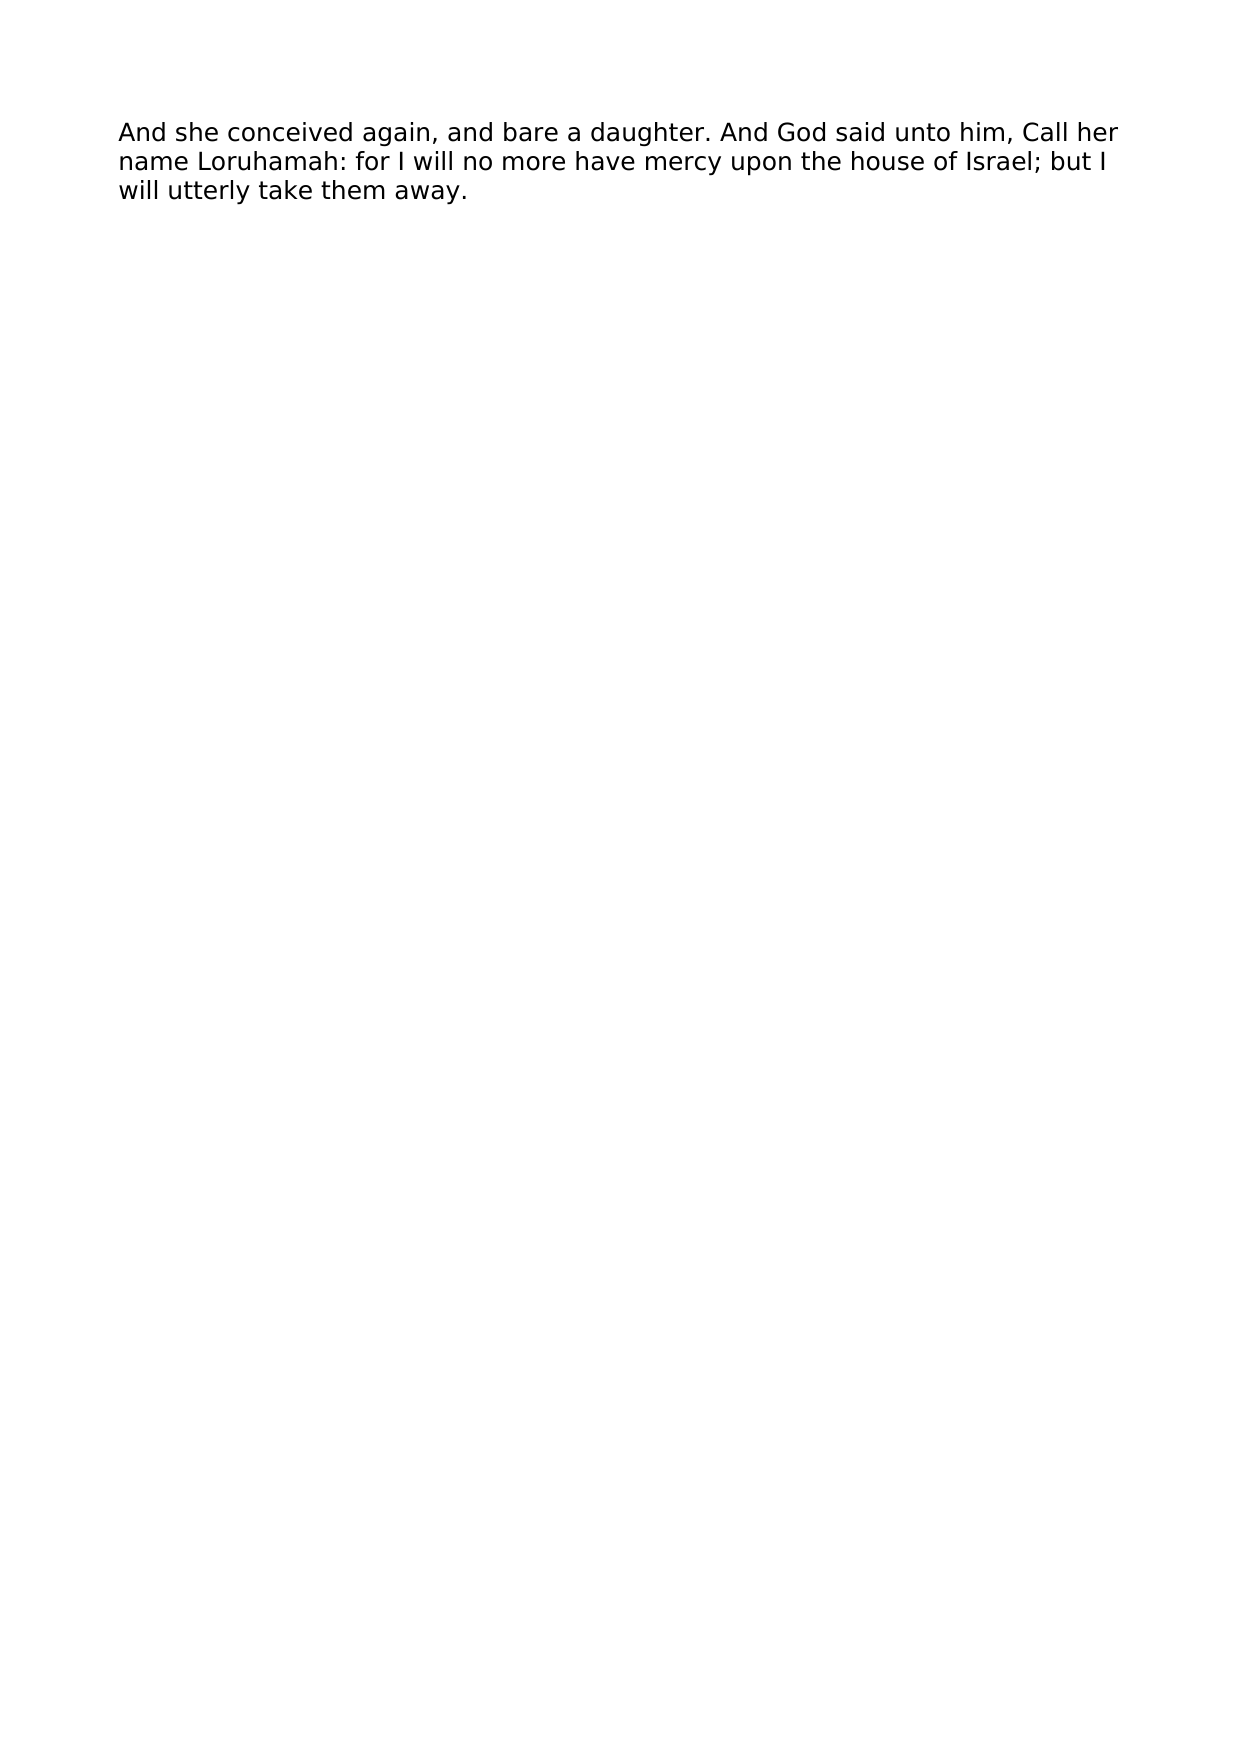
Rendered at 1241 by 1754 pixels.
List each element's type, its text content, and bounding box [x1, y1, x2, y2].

text And she conceived again, and bare a daughter. And God said unto him, Call her name Loruhamah: for I will no more have mercy upon the house of Israel; but I will utterly take them away. [118, 118, 1122, 206]
